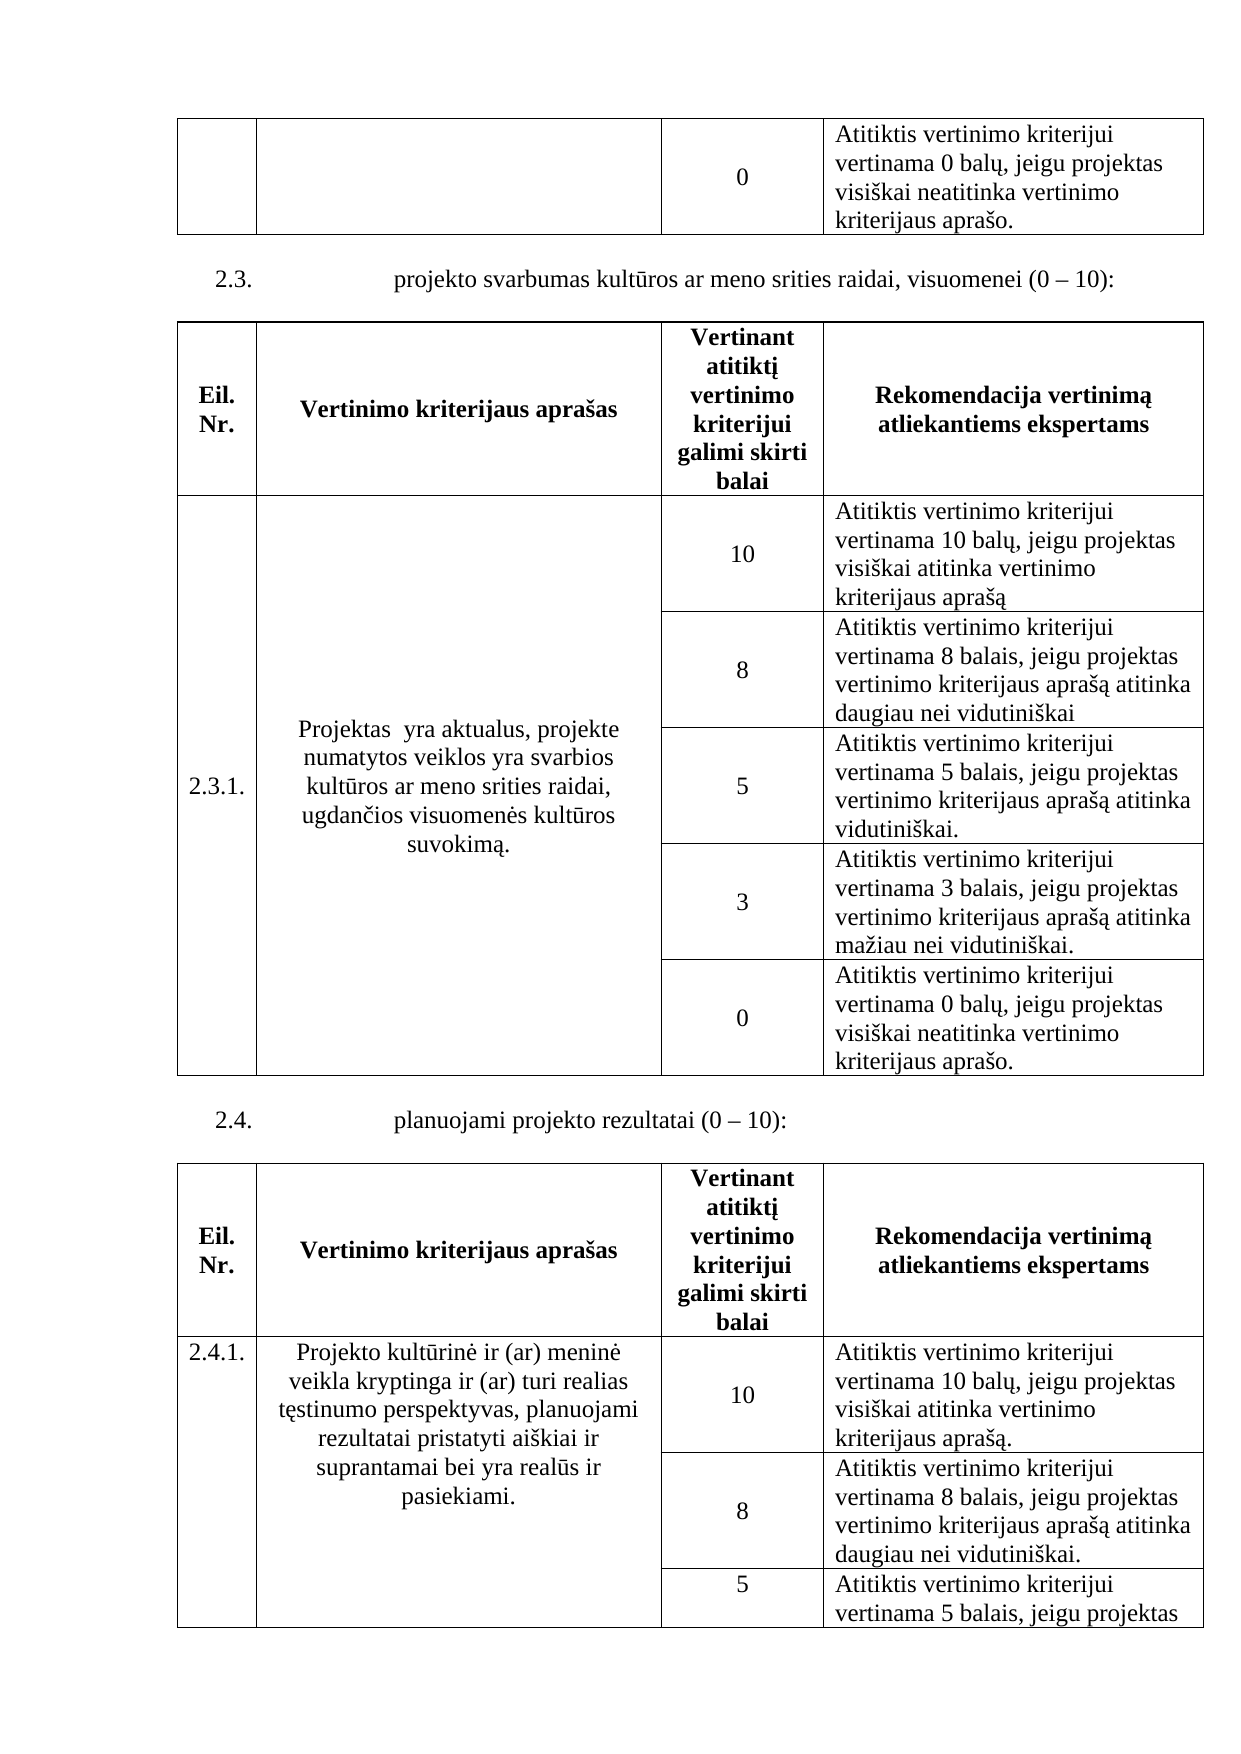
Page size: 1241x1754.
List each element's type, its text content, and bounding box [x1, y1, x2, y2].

table_header Vertinimo kriterijaus aprašas [257, 1164, 661, 1336]
table_cell Atitiktis vertinimo kriterijui vertinama 3 balais, jeigu projektas vertinimo kriterijaus aprašą atitinka mažiau nei vidutiniškai. [824, 844, 1203, 959]
table_cell Atitiktis vertinimo kriterijui vertinama 0 balų, jeigu projektas visiškai neatitinka vertinimo kriterijaus aprašo. [824, 960, 1203, 1075]
table_cell Projektas yra aktualus, projekte numatytos veiklos yra svarbios kultūros ar meno srities raidai, ugdančios visuomenės kultūros suvokimą. [257, 496, 661, 1075]
table_cell Atitiktis vertinimo kriterijui vertinama 10 balų, jeigu projektas visiškai atitinka vertinimo kriterijaus aprašą. [824, 1337, 1203, 1452]
table_cell 0 [662, 960, 823, 1075]
table_cell 2.4.1. [178, 1337, 256, 1627]
table_header Vertinant atitiktį vertinimo kriterijui galimi skirti balai [662, 1164, 823, 1336]
table_cell Atitiktis vertinimo kriterijui vertinama 10 balų, jeigu projektas visiškai atitinka vertinimo kriterijaus aprašą [824, 496, 1203, 611]
table_header Vertinimo kriterijaus aprašas [257, 323, 661, 495]
table_header Rekomendacija vertinimą atliekantiems ekspertams [824, 323, 1203, 495]
table_cell 5 [662, 728, 823, 843]
table_cell 3 [662, 844, 823, 959]
table_header Eil. Nr. [178, 1164, 256, 1336]
table_cell Atitiktis vertinimo kriterijui vertinama 5 balais, jeigu projektas [824, 1569, 1203, 1627]
table_cell 2.3.1. [178, 496, 256, 1075]
table_header Eil. Nr. [178, 323, 256, 495]
table_cell 8 [662, 1453, 823, 1568]
table_cell [257, 119, 661, 234]
table_cell 10 [662, 1337, 823, 1452]
table_cell Atitiktis vertinimo kriterijui vertinama 5 balais, jeigu projektas vertinimo kriterijaus aprašą atitinka vidutiniškai. [824, 728, 1203, 843]
table_cell Atitiktis vertinimo kriterijui vertinama 0 balų, jeigu projektas visiškai neatitinka vertinimo kriterijaus aprašo. [824, 119, 1203, 234]
table_header Vertinant atitiktį vertinimo kriterijui galimi skirti balai [662, 323, 823, 495]
table_cell 5 [662, 1569, 823, 1627]
text 2.3. projekto svarbumas kultūros ar meno srities raidai, visuomenei (0 – 10): [215, 264, 1181, 293]
text 2.4. planuojami projekto rezultatai (0 – 10): [215, 1105, 1181, 1134]
table_cell 0 [662, 119, 823, 234]
table_cell Atitiktis vertinimo kriterijui vertinama 8 balais, jeigu projektas vertinimo kriterijaus aprašą atitinka daugiau nei vidutiniškai. [824, 1453, 1203, 1568]
table_cell 8 [662, 612, 823, 727]
table_cell 10 [662, 496, 823, 611]
table_cell Projekto kultūrinė ir (ar) meninė veikla kryptinga ir (ar) turi realias tęstinumo perspektyvas, planuojami rezultatai pristatyti aiškiai ir suprantamai bei yra realūs ir pasiekiami. [257, 1337, 661, 1627]
table_cell [178, 119, 256, 234]
table_header Rekomendacija vertinimą atliekantiems ekspertams [824, 1164, 1203, 1336]
table_cell Atitiktis vertinimo kriterijui vertinama 8 balais, jeigu projektas vertinimo kriterijaus aprašą atitinka daugiau nei vidutiniškai [824, 612, 1203, 727]
